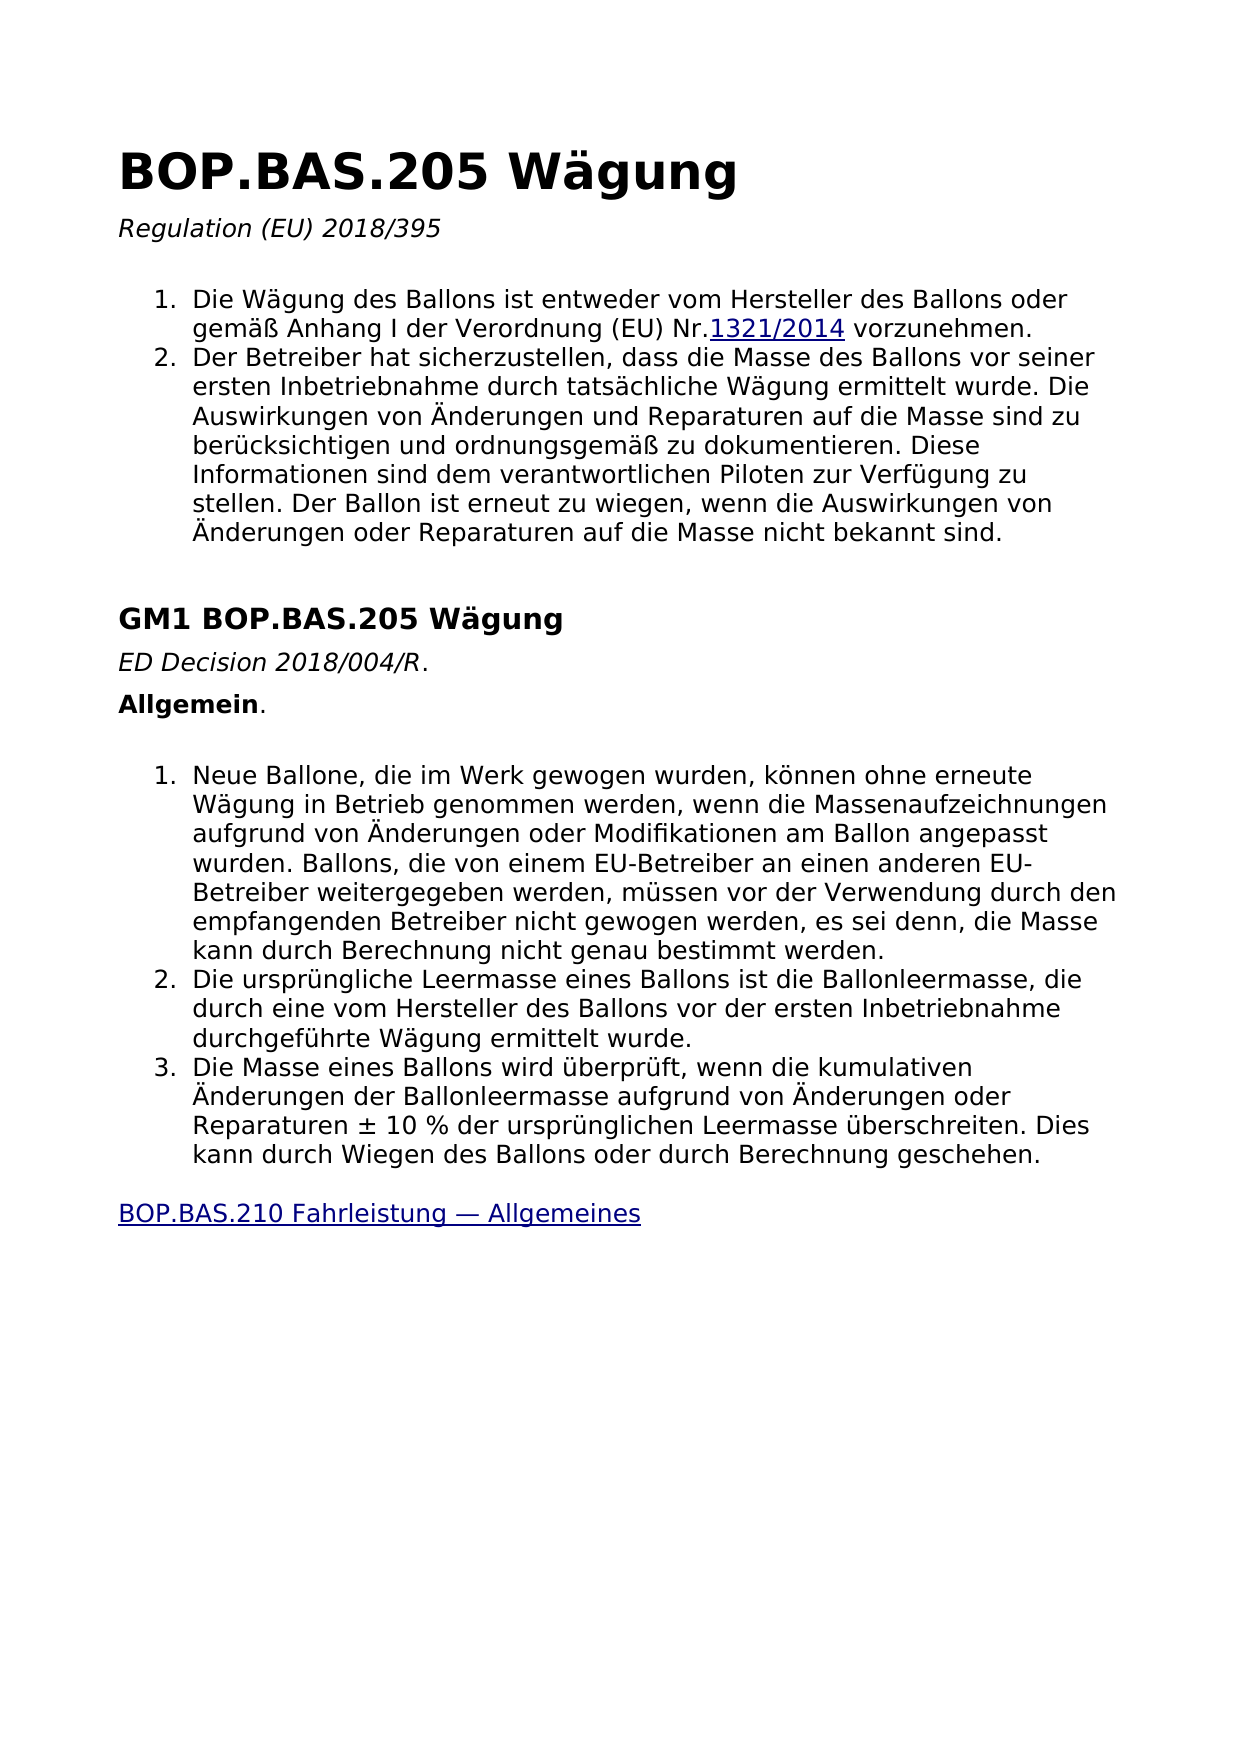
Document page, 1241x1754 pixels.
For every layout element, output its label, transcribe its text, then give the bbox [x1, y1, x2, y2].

list Neue Ballone, die im Werk gewogen wurden, können ohne erneute Wägung in Betrieb genommen werden, wenn die Massenaufzeichnungen aufgrund von Änderungen oder Modifikationen am Ballon angepasst wurden. Ballons, die von einem EU-Betreiber an einen anderen EU-Betreiber weitergegeben werden, müssen vor der Verwendung durch den empfangenden Betreiber nicht gewogen werden, es sei denn, die Masse kann durch Berechnung nicht genau bestimmt werden. [177, 761, 1122, 965]
text Allgemein. [118, 690, 1122, 719]
text ED Decision 2018/004/R. [118, 648, 1122, 678]
subtitle GM1 BOP.BAS.205 Wägung [118, 602, 1122, 636]
list Der Betreiber hat sicherzustellen, dass die Masse des Ballons vor seiner ersten Inbetriebnahme durch tatsächliche Wägung ermittelt wurde. Die Auswirkungen von Änderungen und Reparaturen auf die Masse sind zu berücksichtigen und ordnungsgemäß zu dokumentieren. Diese Informationen sind dem verantwortlichen Piloten zur Verfügung zu stellen. Der Ballon ist erneut zu wiegen, wenn die Auswirkungen von Änderungen oder Reparaturen auf die Masse nicht bekannt sind. [177, 343, 1122, 547]
list Die Masse eines Ballons wird überprüft, wenn die kumulativen Änderungen der Ballonleermasse aufgrund von Änderungen oder Reparaturen ± 10 % der ursprünglichen Leermasse überschreiten. Dies kann durch Wiegen des Ballons oder durch Berechnung geschehen. [177, 1053, 1122, 1169]
list Die Wägung des Ballons ist entweder vom Hersteller des Ballons oder gemäß Anhang I der Verordnung (EU) Nr.1321/2014 vorzunehmen. [177, 285, 1122, 343]
subtitle BOP.BAS.205 Wägung [118, 143, 1122, 201]
list Die ursprüngliche Leermasse eines Ballons ist die Ballonleermasse, die durch eine vom Hersteller des Ballons vor der ersten Inbetriebnahme durchgeführte Wägung ermittelt wurde. [177, 965, 1122, 1053]
text Regulation (EU) 2018/395 [118, 214, 1122, 243]
text BOP.BAS.210 Fahrleistung — Allgemeines [118, 1199, 1122, 1228]
